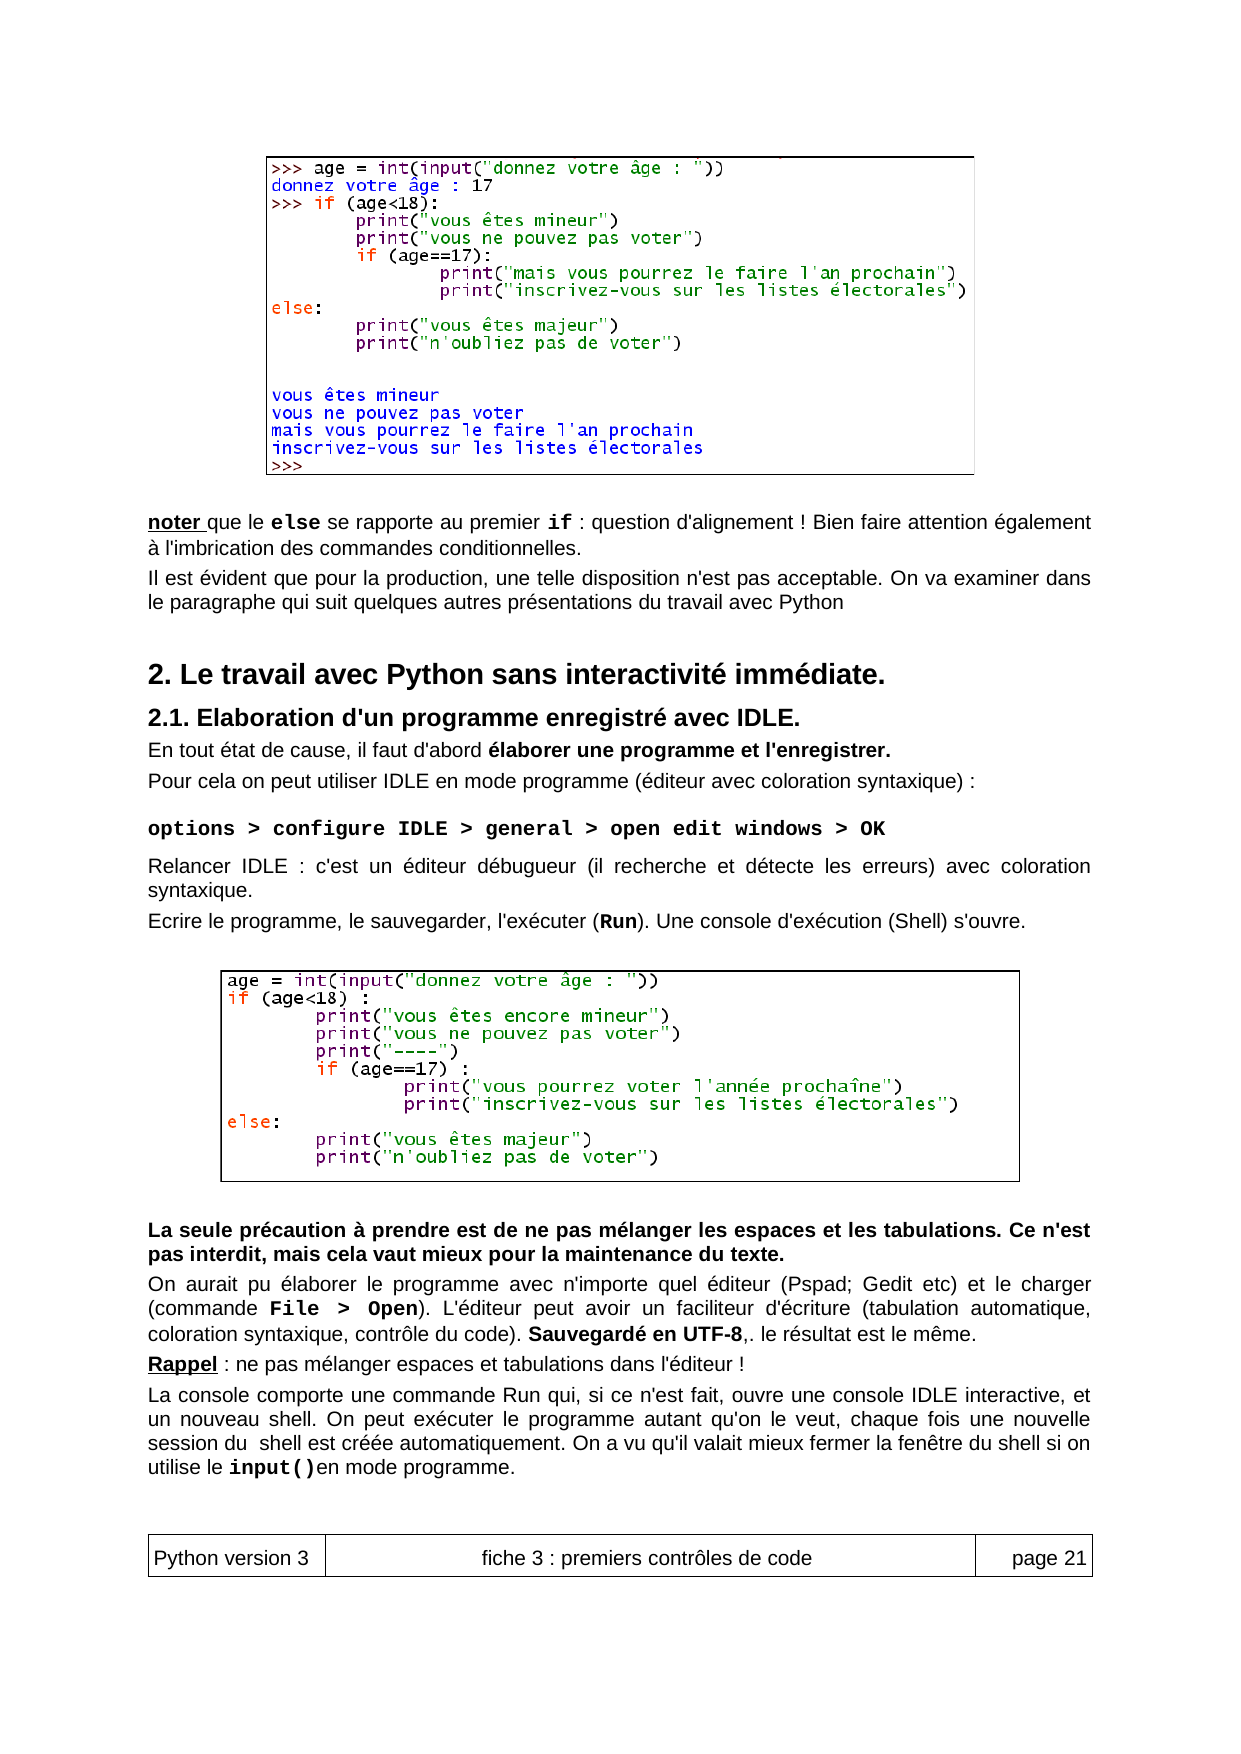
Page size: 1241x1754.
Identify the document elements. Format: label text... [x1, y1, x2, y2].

text Relancer IDLE : c'est un éditeur débugueur (il recherche et détecte les erreurs) avec coloration syntaxique. [148, 854, 1092, 902]
text noter que le else se rapporte au premier if : question d'alignement ! Bien faire attention également à l'imbrication des commandes conditionnelles. [148, 510, 1092, 560]
text La seule précaution à prendre est de ne pas mélanger les espaces et les tabulations. Ce n'est pas interdit, mais cela vaut mieux pour la maintenance du texte. [148, 1218, 1092, 1266]
text On aurait pu élaborer le programme avec n'importe quel éditeur (Pspad; Gedit etc) et le charger (commande File > Open). L'éditeur peut avoir un faciliteur d'écriture (tabulation automatique, coloration syntaxique, contrôle du code). Sauvegardé en UTF-8,. le résultat est le même. [148, 1272, 1092, 1346]
text En tout état de cause, il faut d'abord élaborer une programme et l'enregistrer. [148, 738, 1092, 762]
subtitle 2. Le travail avec Python sans interactivité immédiate. [148, 657, 1092, 691]
picture [220, 970, 1020, 1182]
text La console comporte une commande Run qui, si ce n'est fait, ouvre une console IDLE interactive, et un nouveau shell. On peut exécuter le programme autant qu'on le veut, chaque fois une nouvelle session du shell est créée automatiquement. On a vu qu'il valait mieux fermer la fenêtre du shell si on utilise le input()en mode programme. [148, 1383, 1092, 1481]
subtitle 2.1. Elaboration d'un programme enregistré avec IDLE. [148, 703, 1092, 732]
text Pour cela on peut utiliser IDLE en mode programme (éditeur avec coloration syntaxique) : [148, 769, 1092, 793]
subtitle options > configure IDLE > general > open edit windows > OK [148, 818, 1092, 842]
picture [266, 156, 975, 475]
text Rappel : ne pas mélanger espaces et tabulations dans l'éditeur ! [148, 1352, 1092, 1376]
text Il est évident que pour la production, une telle disposition n'est pas acceptable. On va examiner dans le paragraphe qui suit quelques autres présentations du travail avec Python [148, 566, 1092, 614]
text Ecrire le programme, le sauvegarder, l'exécuter (Run). Une console d'exécution (Shell) s'ouvre. [148, 909, 1092, 934]
